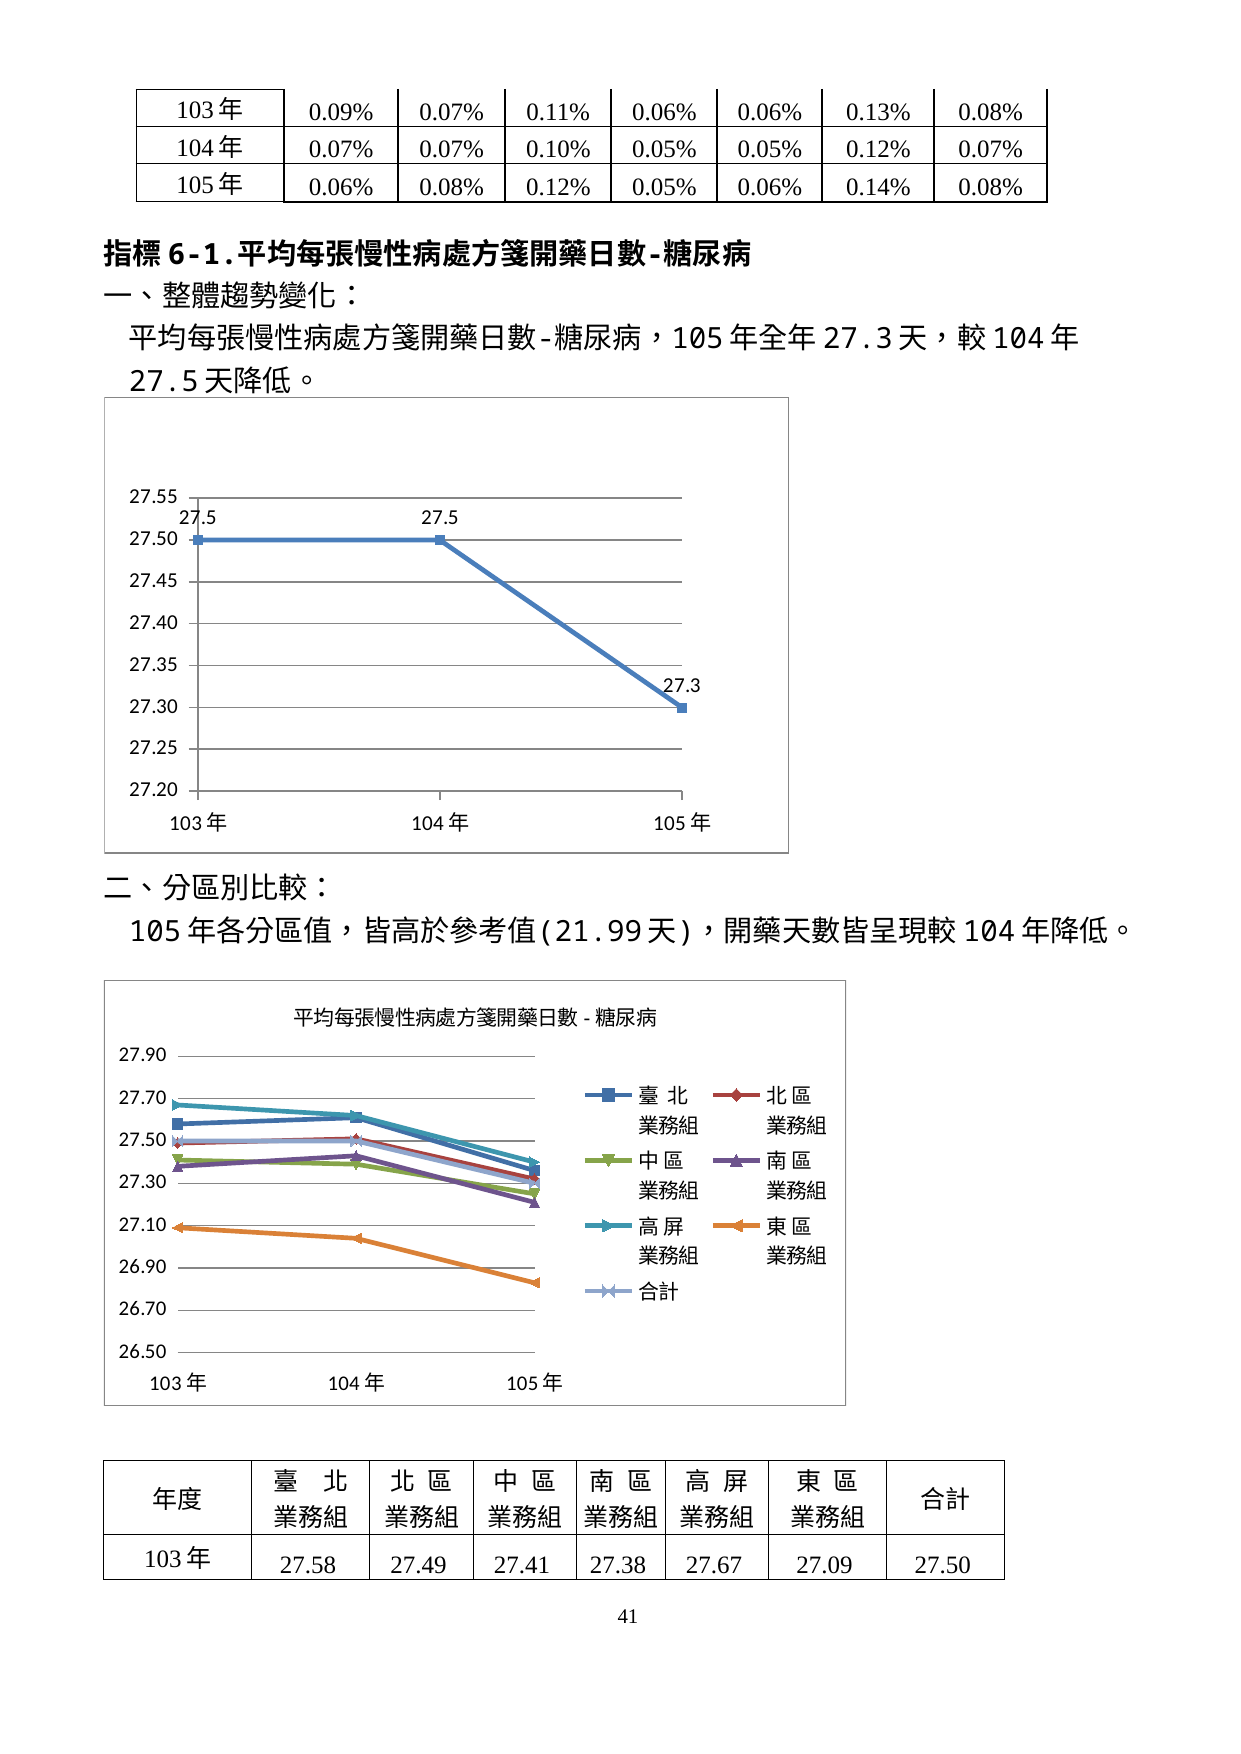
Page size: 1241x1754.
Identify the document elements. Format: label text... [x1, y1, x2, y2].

table_cell 0.07% [935, 127, 1046, 163]
table_cell 27.41 [474, 1535, 576, 1579]
text 105年各分區值，皆高於參考值(21.99天)，開藥天數皆呈現較104年降低。 [128, 907, 1152, 950]
subtitle 指標6-1.平均每張慢性病處方箋開藥日數-糖尿病 [103, 231, 1152, 273]
table_cell 0.12% [823, 127, 933, 163]
table_cell 27.50 [887, 1535, 1004, 1579]
table_cell 104年 [137, 127, 283, 163]
table_cell 0.11% [506, 89, 610, 126]
table_cell 0.05% [612, 127, 716, 163]
table_cell [284, 203, 398, 231]
table_cell 27.49 [370, 1535, 473, 1579]
table_cell [611, 203, 717, 231]
text 平均每張慢性病處方箋開藥日數-糖尿病，105年全年27.3天，較104年27.5天降低。 [128, 315, 1152, 400]
table_cell 0.05% [718, 127, 821, 163]
table_header 南 區 業務組 [577, 1461, 665, 1534]
table_cell 105年 [137, 164, 283, 201]
table_cell [106, 126, 136, 163]
table_cell [505, 203, 611, 231]
table_header 中 區 業務組 [474, 1461, 576, 1534]
table_cell 0.08% [935, 164, 1046, 201]
table_cell [106, 201, 136, 231]
table_cell 0.06% [612, 89, 716, 126]
table_cell [106, 163, 136, 201]
table_cell 0.12% [506, 164, 610, 201]
table_cell [136, 202, 283, 231]
table_cell [717, 203, 822, 231]
table_header 高 屏 業務組 [666, 1461, 768, 1534]
table_cell 0.07% [399, 127, 504, 163]
table_cell [106, 89, 136, 126]
text 二、分區別比較： [103, 865, 1152, 907]
table_cell [398, 203, 505, 231]
table_cell 103年 [104, 1535, 251, 1579]
table_header 合計 [887, 1461, 1004, 1534]
table_cell 0.14% [823, 164, 933, 201]
text 一、整體趨勢變化： [103, 273, 1152, 315]
table_cell [822, 203, 934, 231]
table_cell 0.07% [285, 127, 397, 163]
table_cell 0.08% [399, 164, 504, 201]
table_header 年度 [104, 1461, 251, 1534]
table_header 東 區 業務組 [769, 1461, 886, 1534]
table_cell 0.13% [823, 89, 933, 126]
table_cell 0.07% [399, 89, 504, 126]
table_cell 27.09 [769, 1535, 886, 1579]
table_cell 27.58 [252, 1535, 369, 1579]
table_cell 0.06% [285, 164, 397, 201]
table_cell 103年 [137, 90, 283, 126]
table_cell 27.38 [577, 1535, 665, 1579]
table_header 北 區 業務組 [370, 1461, 473, 1534]
table_header 臺 北 業務組 [252, 1461, 369, 1534]
table_cell 0.06% [718, 89, 821, 126]
table_cell 0.05% [612, 164, 716, 201]
table_header [104, 950, 181, 980]
table_cell 0.08% [935, 89, 1046, 126]
table_cell [934, 203, 1047, 231]
table_cell 0.10% [506, 127, 610, 163]
table_cell 27.67 [666, 1535, 768, 1579]
table_cell 0.06% [718, 164, 821, 201]
table_cell 0.09% [285, 89, 397, 126]
